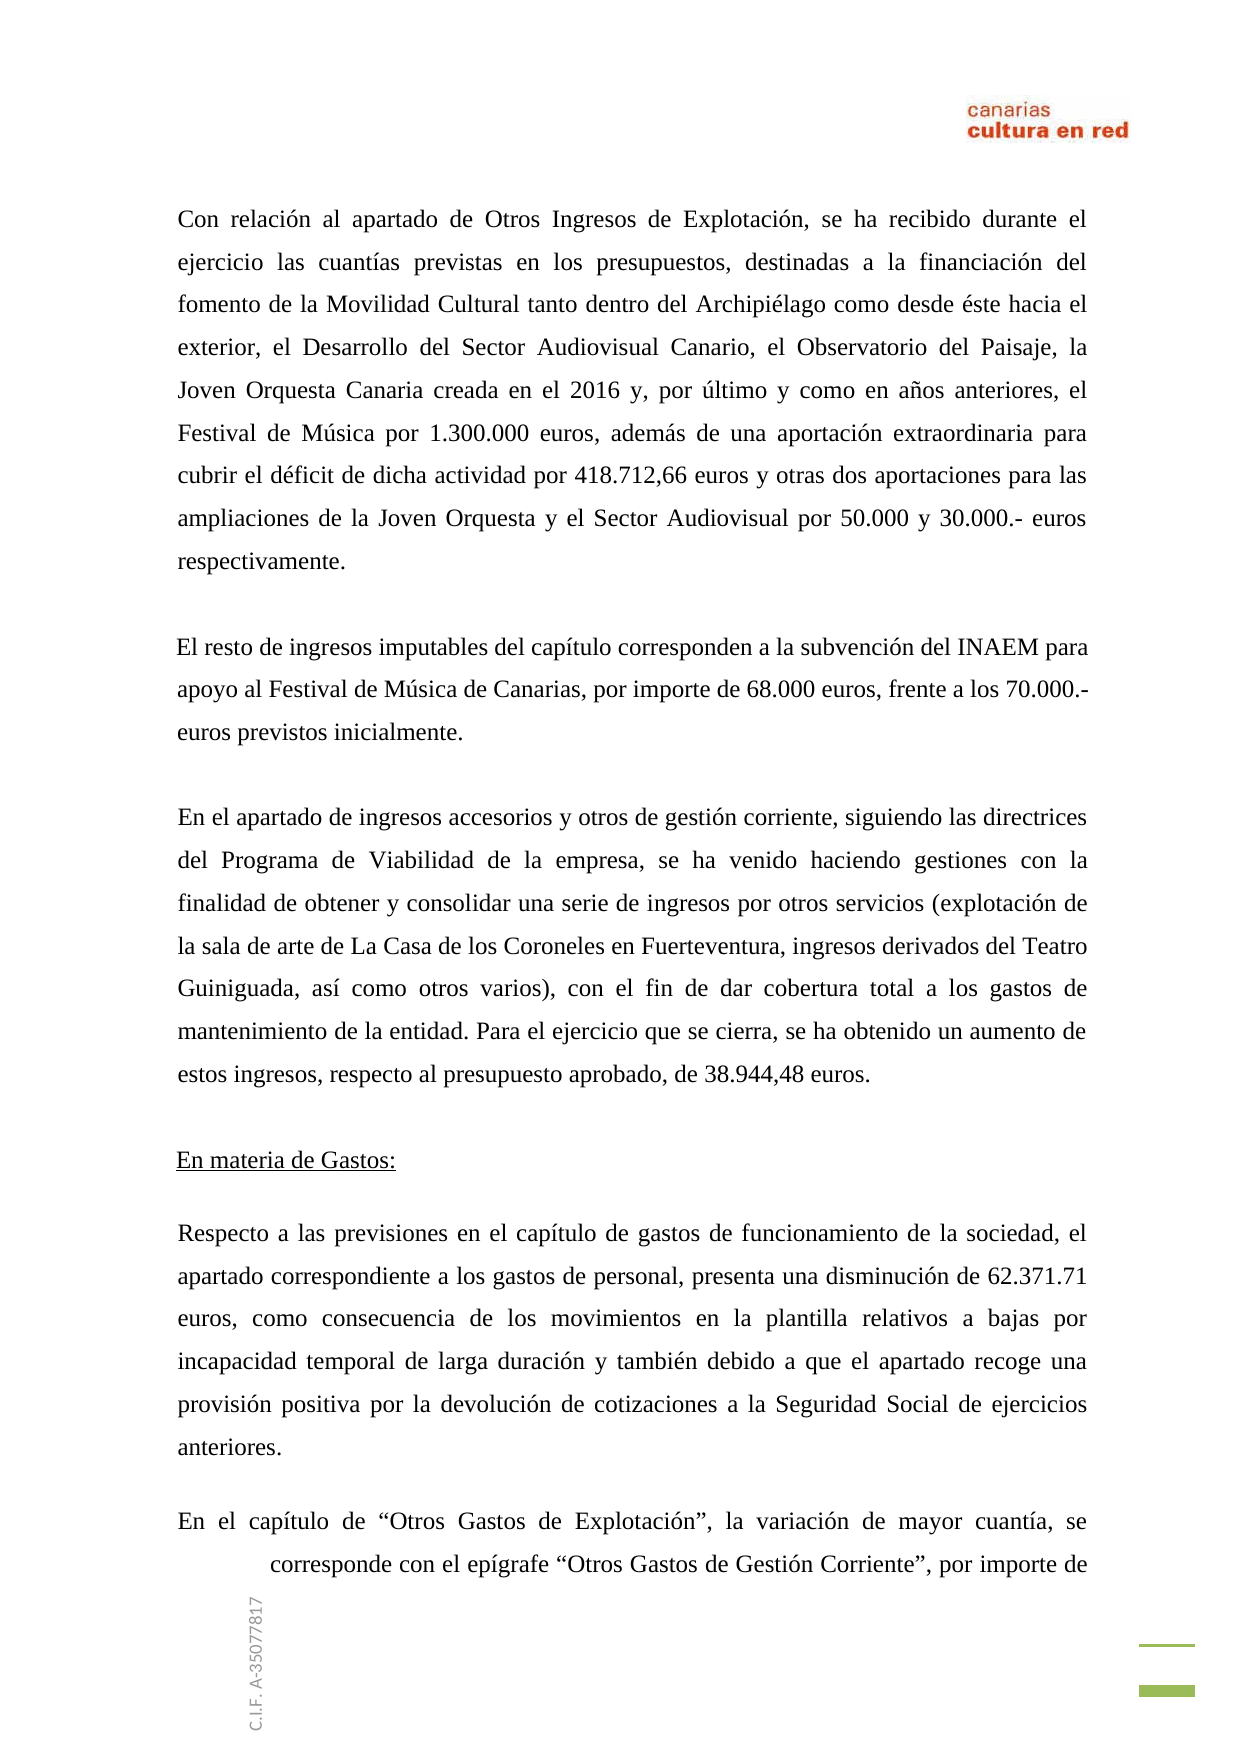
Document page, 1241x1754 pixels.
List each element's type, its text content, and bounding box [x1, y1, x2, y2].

text En materia de Gastos: [176, 1145, 1094, 1173]
text Respecto a las previsiones en el capítulo de gastos de funcionamiento de la sociedad, el apartado correspondiente a los gastos de personal, presenta una disminución de 62.371.71 euros, como consecuencia de los movimientos en la plantilla relativos a bajas por incapacidad temporal de larga duración y también debido a que el apartado recoge una provisión positiva por la devolución de cotizaciones a la Seguridad Social de ejercicios anteriores. [177, 1218, 1088, 1461]
text En el apartado de ingresos accesorios y otros de gestión corriente, siguiendo las directrices del Programa de Viabilidad de la empresa, se ha venido haciendo gestiones con la finalidad de obtener y consolidar una serie de ingresos por otros servicios (explotación de la sala de arte de La Casa de los Coroneles en Fuerteventura, ingresos derivados del Teatro Guiniguada, así como otros varios), con el fin de dar cobertura total a los gastos de mantenimiento de la entidad. Para el ejercicio que se cierra, se ha obtenido un aumento de estos ingresos, respecto al presupuesto aprobado, de 38.944,48 euros. [177, 802, 1088, 1088]
text Con relación al apartado de Otros Ingresos de Explotación, se ha recibido durante el ejercicio las cuantías previstas en los presupuestos, destinadas a la financiación del fomento de la Movilidad Cultural tanto dentro del Archipiélago como desde éste hacia el exterior, el Desarrollo del Sector Audiovisual Canario, el Observatorio del Paisaje, la Joven Orquesta Canaria creada en el 2016 y, por último y como en años anteriores, el Festival de Música por 1.300.000 euros, además de una aportación extraordinaria para cubrir el déficit de dicha actividad por 418.712,66 euros y otras dos aportaciones para las ampliaciones de la Joven Orquesta y el Sector Audiovisual por 50.000 y 30.000.- euros respectivamente. [177, 204, 1088, 575]
text En el capítulo de “Otros Gastos de Explotación”, la variación de mayor cuantía, se corresponde con el epígrafe “Otros Gastos de Gestión Corriente”, por importe de [177, 1506, 1088, 1577]
text El resto de ingresos imputables del capítulo corresponden a la subvención del INAEM para apoyo al Festival de Música de Canarias, por importe de 68.000 euros, frente a los 70.000.- euros previstos inicialmente. [176, 632, 1094, 746]
